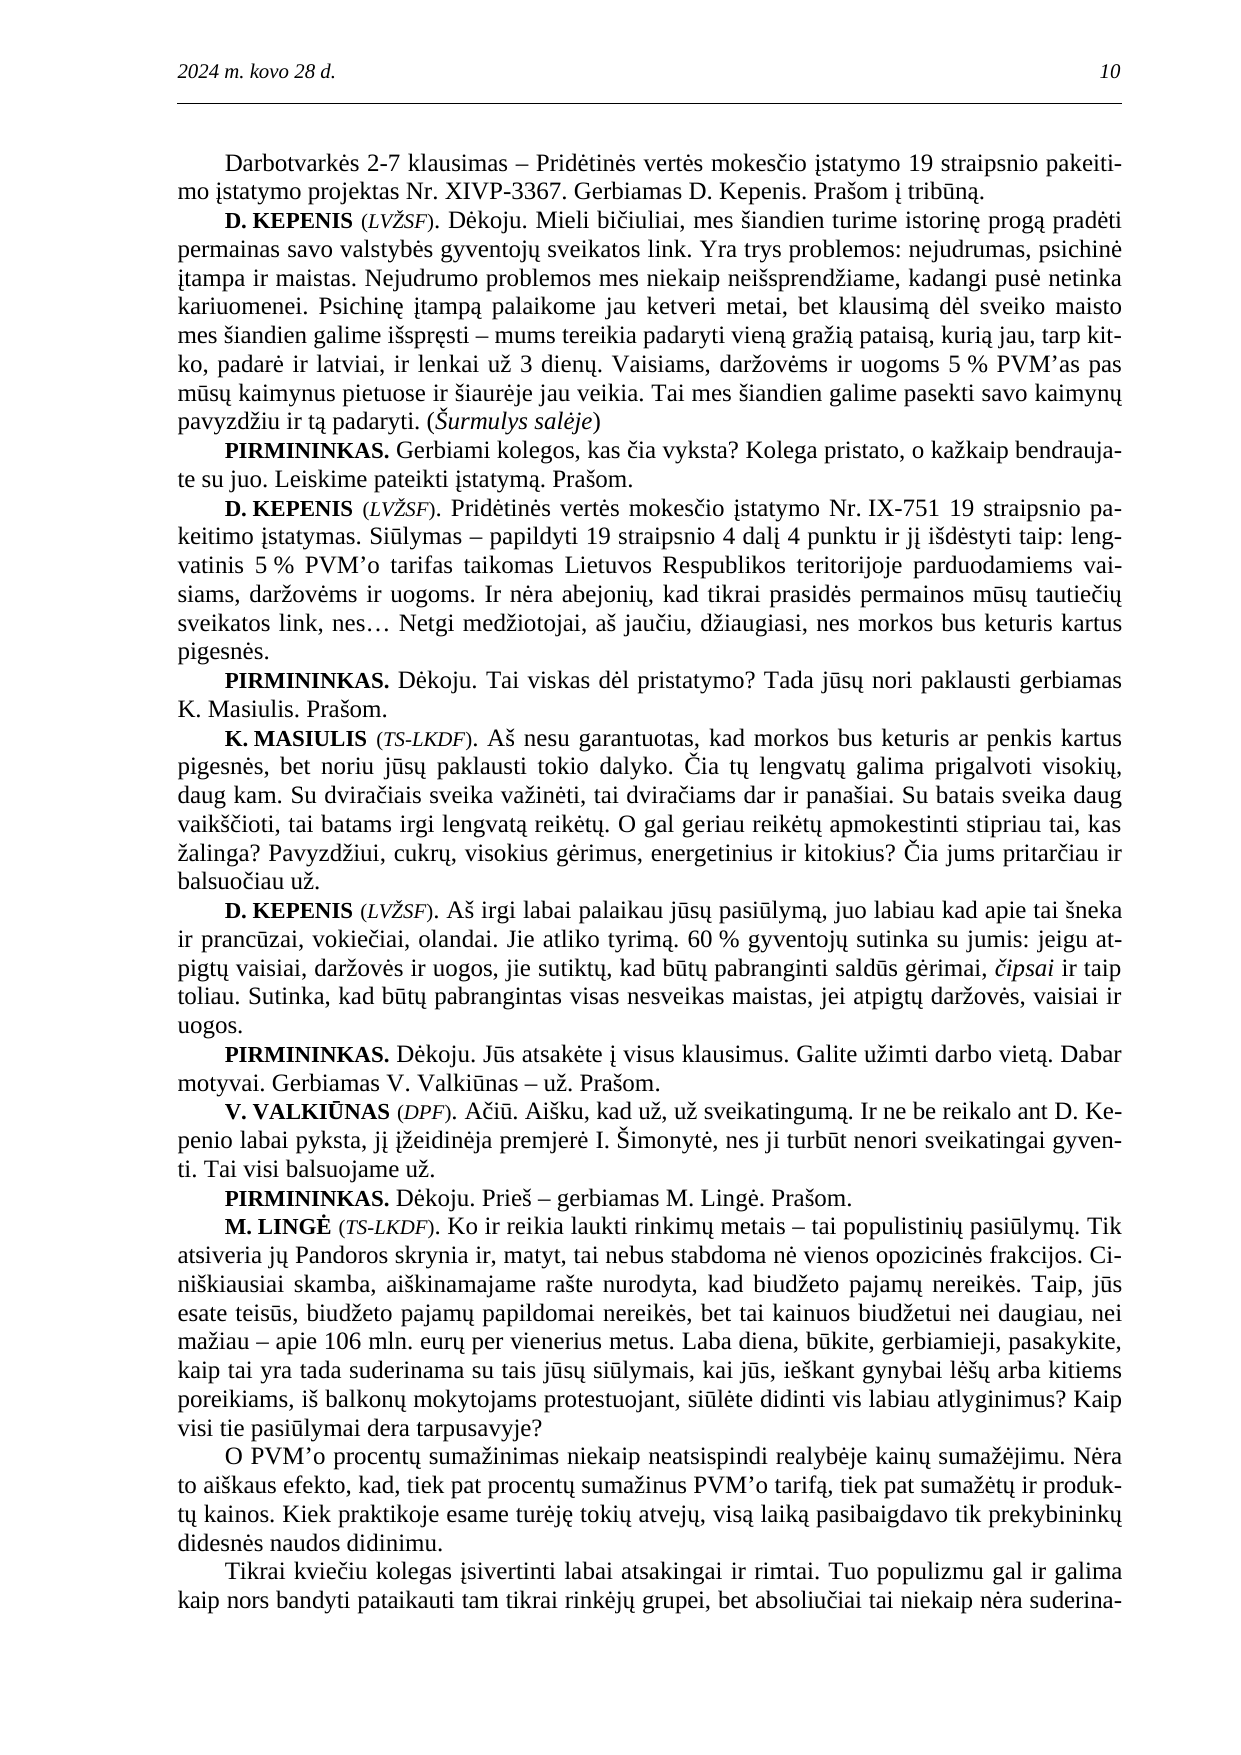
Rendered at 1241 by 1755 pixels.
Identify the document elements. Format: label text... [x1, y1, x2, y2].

text M. LINGĖ (TS-LKDF). Ko ir rei­kia lauk­ti rin­ki­mų me­tais – tai po­pu­lis­ti­nių pa­siū­ly­mų. Tik at­si­ve­ria jų Pan­do­ros skry­nia ir, ma­tyt, tai ne­bus stab­do­ma nė vie­nos opo­zi­ci­nės frak­ci­jos. Ci­niš­kiau­siai skam­ba, aiš­ki­na­ma­ja­me raš­te nu­ro­dy­ta, kad biu­dže­to pa­ja­mų ne­rei­kės. Taip, jūs esa­te tei­sūs, biu­dže­to pa­ja­mų pa­pil­do­mai ne­rei­kės, bet tai kai­nuos biu­dže­tui nei dau­giau, nei ma­žiau – apie 106 mln. eu­rų per vie­ne­rius me­tus. La­ba die­na, bū­ki­te, ger­bia­mie­ji, pa­sa­ky­ki­te, kaip tai yra ta­da su­de­ri­na­ma su tais jū­sų siū­ly­mais, kai jūs, ieš­kant gy­ny­bai lė­šų ar­ba ki­tiems po­rei­kiams, iš bal­ko­nų mo­ky­to­jams pro­tes­tuo­jant, siū­lė­te di­din­ti vis la­biau at­ly­gi­ni­mus? Kaip vi­si tie pa­siū­ly­mai de­ra tar­pu­sa­vy­je? [177, 1211, 1122, 1441]
text D. KEPENIS (LVŽSF). Pri­dė­ti­nės ver­tės mo­kes­čio įsta­ty­mo Nr. IX-751 19 straips­nio pa­kei­ti­mo įsta­ty­mas. Siū­ly­mas – pa­pil­dy­ti 19 straips­nio 4 da­lį 4 punk­tu ir jį iš­dės­ty­ti taip: leng­va­ti­nis 5 % PVM’o ta­ri­fas tai­ko­mas Lie­tu­vos Res­pub­li­kos te­ri­to­ri­jo­je par­duo­da­miems vai­siams, dar­žo­vėms ir uo­goms. Ir nė­ra abe­jo­nių, kad tik­rai pra­si­dės per­mai­nos mū­sų tau­tie­čių svei­ka­tos link, nes… Net­gi me­džio­to­jai, aš jau­čiu, džiau­gia­si, nes mor­kos bus ke­tu­ris kar­tus pi­ges­nės. [177, 493, 1122, 665]
text D. KEPENIS (LVŽSF). Aš ir­gi la­bai pa­lai­kau jū­sų pa­siū­ly­mą, juo la­biau kad apie tai šne­ka ir pran­cū­zai, vo­kie­čiai, olan­dai. Jie at­li­ko ty­ri­mą. 60 % gy­ven­to­jų su­tin­ka su ju­mis: jei­gu at­pig­tų vai­siai, dar­žo­vės ir uo­gos, jie su­tik­tų, kad bū­tų pa­bran­gin­ti sal­dūs gė­ri­mai, čip­sai ir taip to­liau. Su­tin­ka, kad bū­tų pa­bran­gin­tas vi­sas ne­svei­kas mais­tas, jei at­pig­tų dar­žo­vės, vai­siai ir uo­gos. [177, 895, 1122, 1039]
text PIRMININKAS. Dė­ko­ju. Tai vis­kas dėl pri­sta­ty­mo? Ta­da jū­sų no­ri pa­klaus­ti ger­bia­mas K. Ma­siu­lis. Pra­šom. [177, 665, 1122, 723]
text PIRMININKAS. Ger­bia­mi ko­le­gos, kas čia vyks­ta? Ko­le­ga pri­sta­to, o kaž­kaip ben­drau­ja­te su juo. Leis­ki­me pa­teik­ti įsta­ty­mą. Pra­šom. [177, 435, 1122, 493]
text O PVM’o pro­cen­tų su­ma­ži­ni­mas nie­kaip neat­si­spin­di re­a­ly­bė­je kai­nų su­ma­žė­ji­mu. Nė­ra to aiš­kaus efek­to, kad, tiek pat pro­cen­tų su­ma­ži­nus PVM’o ta­ri­fą, tiek pat su­ma­žė­tų ir pro­duk­tų kai­nos. Kiek prak­ti­ko­je esa­me tu­rė­ję to­kių at­ve­jų, vi­są lai­ką pa­si­baig­da­vo tik pre­ky­bi­nin­kų di­des­nės nau­dos di­di­ni­mu. [177, 1441, 1122, 1556]
text Tik­rai kvie­čiu ko­le­gas įsi­ver­tin­ti la­bai at­sa­kin­gai ir rim­tai. Tuo po­pu­liz­mu gal ir ga­li­ma kaip nors ban­dy­ti pa­tai­kau­ti tam tik­rai rin­kė­jų gru­pei, bet ab­so­liu­čiai tai nie­kaip nė­ra su­de­ri­na­ [177, 1556, 1122, 1614]
text D. KEPENIS (LVŽSF). Dė­ko­ju. Mie­li bi­čiu­liai, mes šian­dien tu­ri­me is­to­ri­nę pro­gą pra­dė­ti per­mai­nas sa­vo vals­ty­bės gy­ven­to­jų svei­ka­tos link. Yra trys pro­ble­mos: ne­jud­ru­mas, psi­chi­nė įtam­pa ir mais­tas. Ne­jud­ru­mo pro­ble­mos mes nie­kaip ne­iš­spren­džia­me, ka­dan­gi pu­sė ne­tin­ka ka­riuo­me­nei. Psi­chi­nę įtam­pą pa­lai­ko­me jau ket­ve­ri me­tai, bet klau­si­mą dėl svei­ko mais­to mes šian­dien ga­li­me iš­spręs­ti – mums te­rei­kia pa­da­ry­ti vie­ną gra­žią pa­tai­są, ku­rią jau, tarp kit­ko, pa­da­rė ir lat­viai, ir len­kai už 3 die­nų. Vai­siams, dar­žo­vėms ir uo­goms 5 % PVM’as pas mū­sų kai­my­nus pie­tuo­se ir šiau­rė­je jau vei­kia. Tai mes šian­dien ga­li­me pa­sek­ti sa­vo kai­my­nų pa­vyz­džiu ir tą pa­da­ry­ti. (Šur­mu­lys sa­lė­je) [177, 205, 1122, 435]
text V. VALKIŪNAS (DPF). Ačiū. Aiš­ku, kad už, už svei­ka­tin­gu­mą. Ir ne be rei­ka­lo ant D. Ke­pe­nio la­bai pyks­ta, jį įžei­di­nė­ja prem­je­rė I. Ši­mo­ny­tė, nes ji tur­būt ne­no­ri svei­ka­tin­gai gy­ven­ti. Tai vi­si bal­suo­ja­me už. [177, 1096, 1122, 1183]
text Dar­bo­tvarkės 2-7 klau­si­mas – Pri­dė­ti­nės ver­tės mo­kes­čio įsta­ty­mo 19 straips­nio pa­kei­ti­mo įsta­ty­mo pro­jek­tas Nr. XIVP-3367. Ger­bia­mas D. Ke­pe­nis. Pra­šom į tri­bū­ną. [177, 148, 1122, 205]
text K. MASIULIS (TS-LKDF). Aš ne­su ga­ran­tuo­tas, kad mor­kos bus ke­tu­ris ar pen­kis kar­tus pi­ges­nės, bet no­riu jū­sų pa­klaus­ti to­kio da­ly­ko. Čia tų leng­va­tų ga­li­ma pri­gal­vo­ti vi­so­kių, daug kam. Su dvi­ra­čiais svei­ka va­ži­nė­ti, tai dvi­ra­čiams dar ir pa­na­šiai. Su ba­tais svei­ka daug vaikš­čio­ti, tai ba­tams ir­gi leng­va­tą rei­kė­tų. O gal ge­riau rei­kė­tų ap­mo­kes­tin­ti stip­riau tai, kas ža­lin­ga? Pa­vyz­džiui, cuk­rų, vi­so­kius gė­ri­mus, ener­ge­ti­nius ir ki­to­kius? Čia jums pri­tar­čiau ir bal­suo­čiau už. [177, 723, 1122, 895]
text PIRMININKAS. Dė­ko­ju. Jūs at­sa­kė­te į vi­sus klau­si­mus. Ga­li­te už­im­ti dar­bo vie­tą. Da­bar mo­ty­vai. Ger­bia­mas V. Val­kiū­nas – už. Pra­šom. [177, 1039, 1122, 1096]
text PIRMININKAS. Dė­ko­ju. Prieš – ger­bia­mas M. Lin­gė. Pra­šom. [177, 1183, 1122, 1211]
